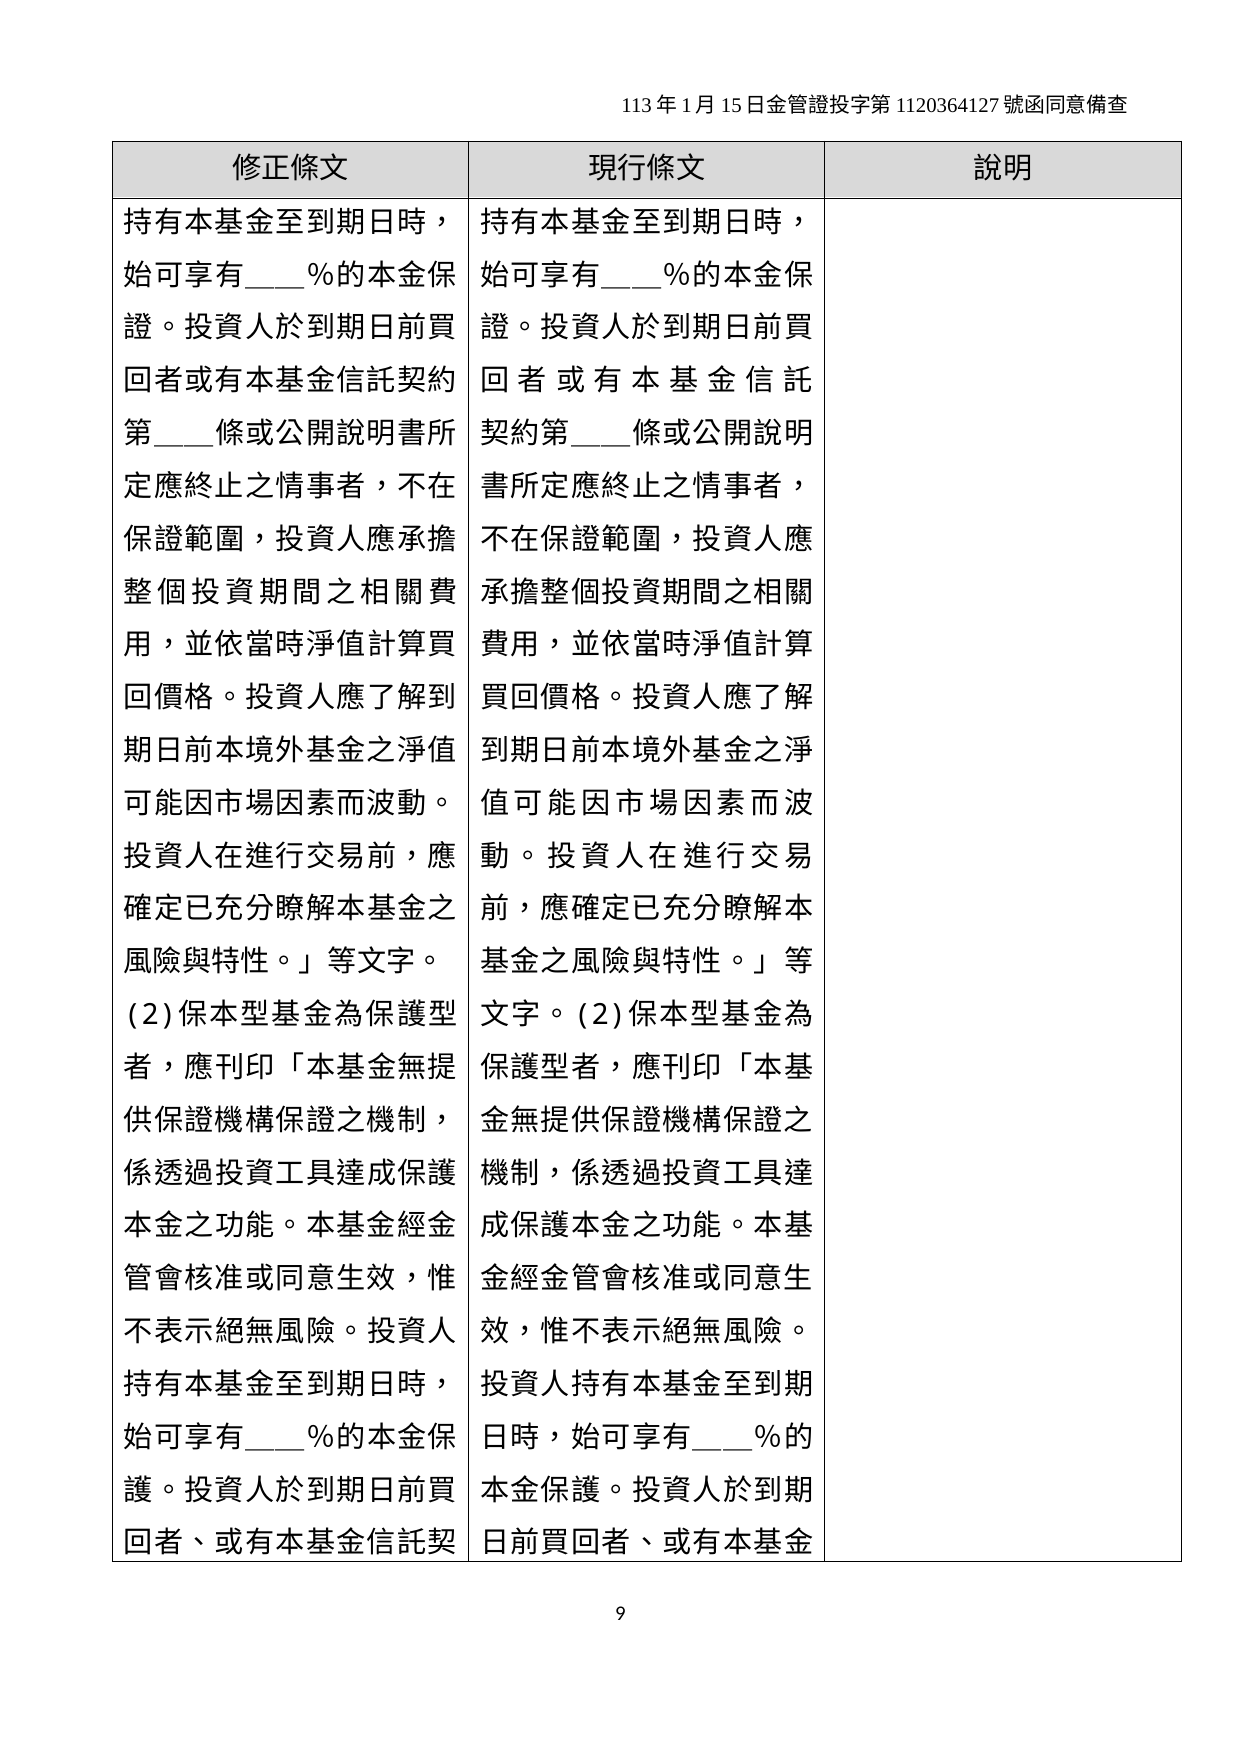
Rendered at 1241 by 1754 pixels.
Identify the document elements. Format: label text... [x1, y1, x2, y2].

table_cell [825, 199, 1181, 1561]
table_header 說明 [825, 142, 1181, 197]
table_cell 持有本基金至到期日時，始可享有＿＿％的本金保證。投資人於到期日前買回者或有本基金信託契約第＿＿條或公開說明書所定應終止之情事者，不在保證範圍，投資人應承擔整個投資期間之相關費用，並依當時淨值計算買 回價格。投資人應了解到期日前本境外基金之淨值可能因市場因素而波動。投資人在進行交易前，應確定已充分瞭解本基金之風險與特性。」等文字。 (2)保本型基金為保護型者，應刊印「本基金無提供保證機構保證之機制，係透過投資工具達成保護本金之功能。本基金經金管會核准或同意生效，惟不表示絕無風險。投資人持有本基金至到期日時，始可享有＿＿％的本金保護。投資人於到期日前買回者、或有本基金信託契 [113, 199, 468, 1561]
table_cell 持有本基金至到期日時，始可享有＿＿％的本金保證。投資人於到期日前買回者或有本基金信託 契約第＿＿條或公開說明書所定應終止之情事者，不在保證範圍，投資人應承擔整個投資期間之相關費用，並依當時淨值計算買回價格。投資人應了解到期日前本境外基金之淨值可能因市場因素而波動。投資人在進行交易前，應確定已充分瞭解本基金之風險與特性。」等文字。(2)保本型基金為保護型者，應刊印「本基金無提供保證機構保證之機制，係透過投資工具達成保護本金之功能。本基金經金管會核准或同意生效，惟不表示絕無風險。投資人持有本基金至到期日時，始可享有＿＿％的本金保護。投資人於到期日前買回者、或有本基金 [469, 199, 824, 1561]
table_header 修正條文 [113, 142, 468, 197]
table_header 現行條文 [469, 142, 824, 197]
